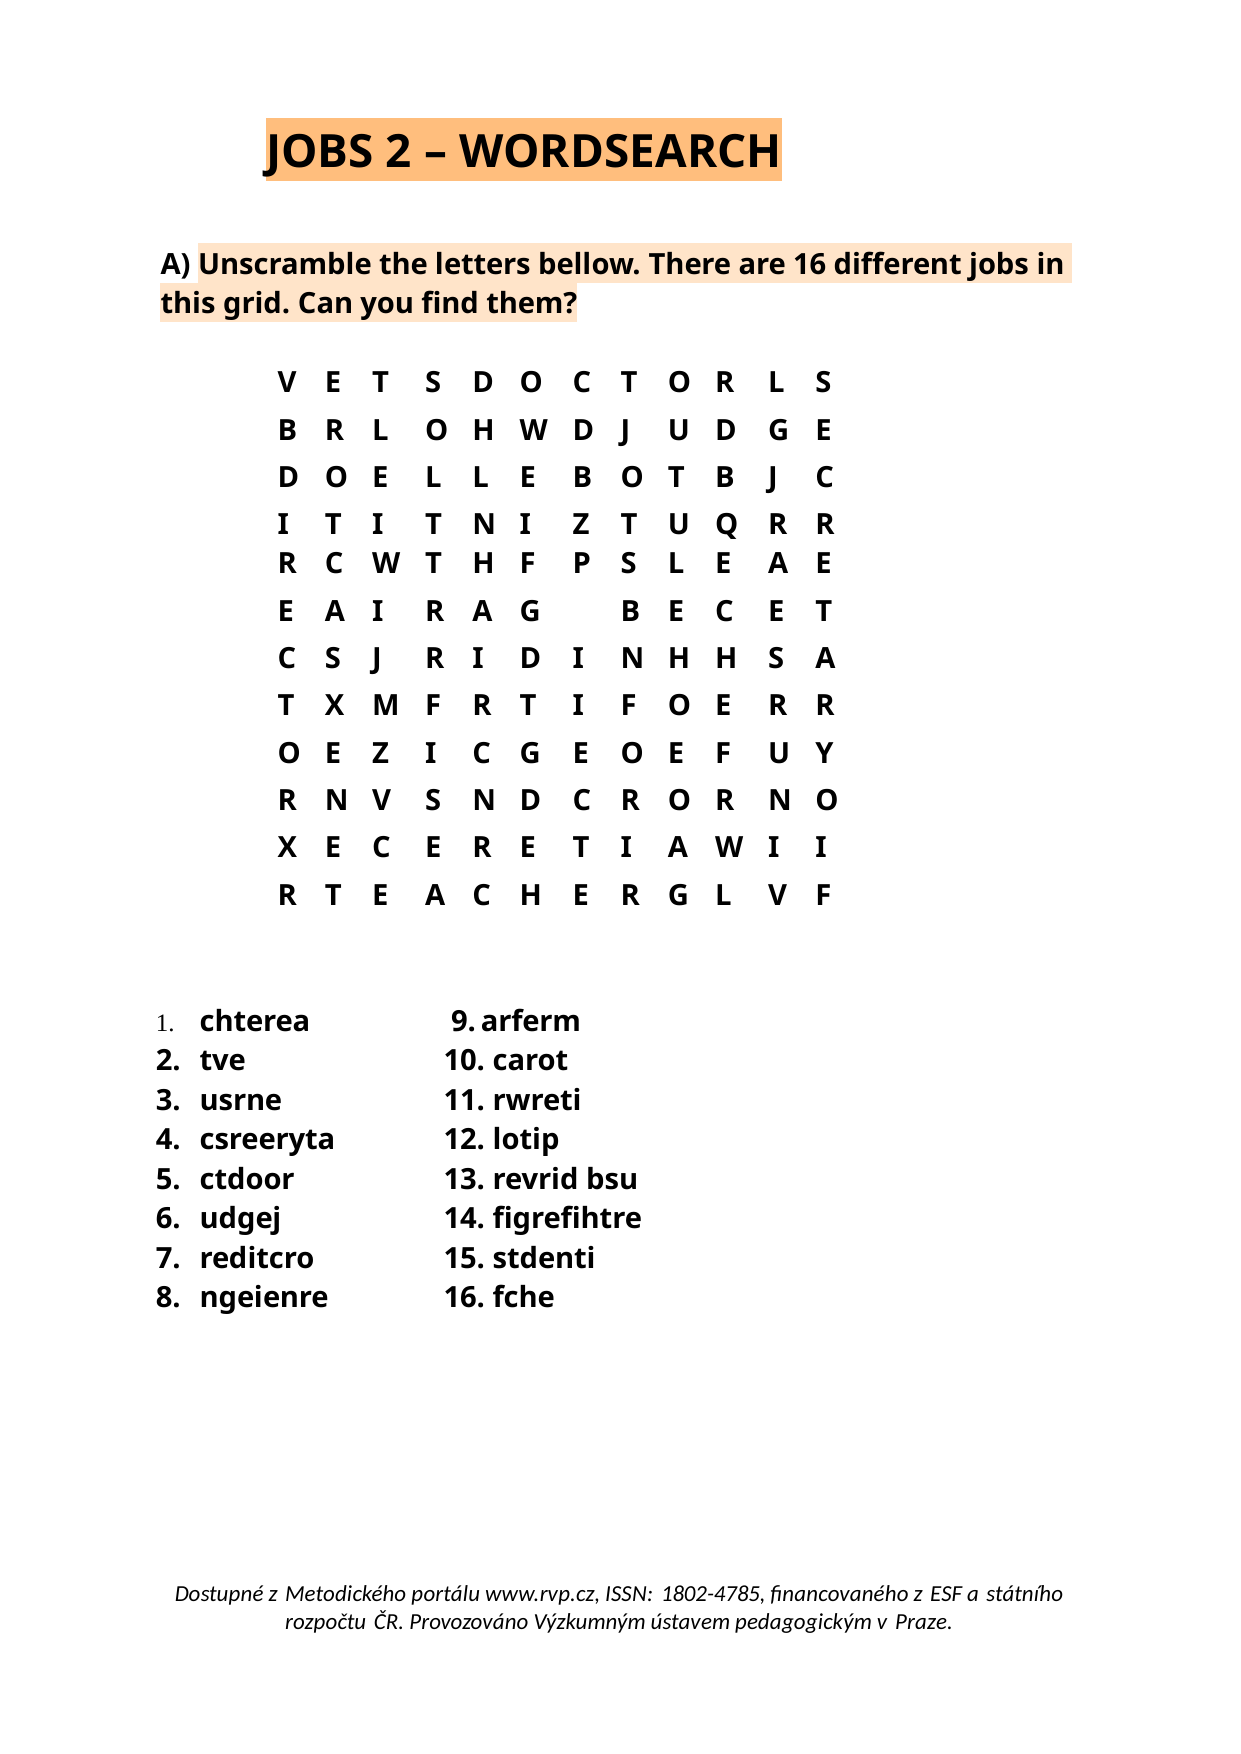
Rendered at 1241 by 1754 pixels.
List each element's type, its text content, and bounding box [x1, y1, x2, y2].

table_cell I [266, 504, 313, 543]
table_cell X [266, 827, 313, 874]
list ngeienre 16. fche [156, 1277, 1122, 1316]
list usrne 11. rwreti [156, 1079, 1122, 1119]
table_cell J [609, 409, 656, 456]
list chterea 9. arferm [156, 1000, 1122, 1040]
table_cell O [609, 732, 656, 779]
table_header V [266, 362, 313, 409]
table_cell I [508, 504, 561, 543]
table_cell T [804, 590, 851, 637]
table_cell Q [704, 504, 757, 543]
table_cell O [414, 409, 461, 456]
table_cell C [461, 874, 508, 921]
table_cell R [461, 685, 508, 732]
table_cell G [656, 874, 704, 921]
table_cell G [508, 732, 561, 779]
table_header T [361, 362, 413, 409]
table_cell E [561, 732, 609, 779]
table_cell U [656, 409, 704, 456]
table_cell F [508, 543, 561, 590]
table_cell E [804, 409, 851, 456]
table_cell R [757, 504, 804, 543]
table_cell I [609, 827, 656, 874]
table_cell N [461, 504, 508, 543]
table_cell B [704, 456, 757, 503]
table_cell E [266, 590, 313, 637]
table_cell T [656, 456, 704, 503]
table_cell T [313, 874, 361, 921]
table_cell G [508, 590, 561, 637]
table_cell F [414, 685, 461, 732]
table_cell T [609, 504, 656, 543]
table_cell N [313, 779, 361, 827]
table_cell F [609, 685, 656, 732]
table_cell D [508, 638, 561, 685]
table_cell Z [561, 504, 609, 543]
table_cell E [704, 543, 757, 590]
table_cell O [656, 779, 704, 827]
table_cell T [508, 685, 561, 732]
table_cell M [361, 685, 413, 732]
table_cell A [656, 827, 704, 874]
table_cell S [609, 543, 656, 590]
table_cell L [656, 543, 704, 590]
table_cell E [704, 685, 757, 732]
table_cell S [313, 638, 361, 685]
table_cell V [757, 874, 804, 921]
table_cell O [656, 685, 704, 732]
table_cell R [266, 874, 313, 921]
table_cell B [609, 590, 656, 637]
table_cell B [561, 456, 609, 503]
table_cell H [704, 638, 757, 685]
table_cell T [561, 827, 609, 874]
table_cell Y [804, 732, 851, 779]
table_header C [561, 362, 609, 409]
text JOBS 2 – WORDSEARCH [192, 118, 1122, 181]
table_cell S [757, 638, 804, 685]
table_cell O [609, 456, 656, 503]
table_cell C [561, 779, 609, 827]
table_cell H [508, 874, 561, 921]
list reditcro 15. stdenti [156, 1237, 1122, 1277]
list ctdoor 13. revrid bsu [156, 1158, 1122, 1198]
table_cell N [461, 779, 508, 827]
table_header D [461, 362, 508, 409]
list A) Unscramble the letters bellow. There are 16 different jobs in this grid. Can you find them? [160, 243, 1122, 322]
list csreeryta 12. lotip [156, 1119, 1122, 1158]
table_cell R [461, 827, 508, 874]
table_header S [414, 362, 461, 409]
table_cell E [313, 732, 361, 779]
table_cell E [361, 874, 413, 921]
table_cell L [414, 456, 461, 503]
table_cell D [266, 456, 313, 503]
table_cell D [704, 409, 757, 456]
table_cell N [757, 779, 804, 827]
table_cell I [757, 827, 804, 874]
table_cell J [757, 456, 804, 503]
table_cell O [313, 456, 361, 503]
table_cell R [414, 590, 461, 637]
table_cell S [414, 779, 461, 827]
table_cell C [361, 827, 413, 874]
table_cell C [704, 590, 757, 637]
table_cell C [313, 543, 361, 590]
table_cell C [804, 456, 851, 503]
table_cell U [656, 504, 704, 543]
table_cell H [461, 543, 508, 590]
table_cell I [361, 504, 413, 543]
table_cell I [804, 827, 851, 874]
table_cell E [508, 456, 561, 503]
table_cell G [757, 409, 804, 456]
table_cell W [508, 409, 561, 456]
table_cell B [266, 409, 313, 456]
table_cell A [414, 874, 461, 921]
table_cell I [461, 638, 508, 685]
table_cell J [361, 638, 413, 685]
table_header L [757, 362, 804, 409]
table_cell V [361, 779, 413, 827]
table_cell I [361, 590, 413, 637]
table_cell R [313, 409, 361, 456]
table_cell R [609, 874, 656, 921]
table_cell T [414, 543, 461, 590]
table_cell R [704, 779, 757, 827]
table_header O [508, 362, 561, 409]
table_header E [313, 362, 361, 409]
table_header R [704, 362, 757, 409]
table_cell E [414, 827, 461, 874]
table_cell R [757, 685, 804, 732]
table_cell N [609, 638, 656, 685]
table_cell E [804, 543, 851, 590]
table_cell O [266, 732, 313, 779]
table_cell A [757, 543, 804, 590]
table_cell R [609, 779, 656, 827]
table_cell E [656, 590, 704, 637]
table_cell I [561, 685, 609, 732]
table_cell C [461, 732, 508, 779]
list tve 10. carot [156, 1040, 1122, 1079]
table_cell H [656, 638, 704, 685]
table_cell I [414, 732, 461, 779]
table_cell R [414, 638, 461, 685]
table_cell E [757, 590, 804, 637]
table_cell P [561, 543, 609, 590]
table_cell E [656, 732, 704, 779]
table_cell T [313, 504, 361, 543]
list udgej 14. figrefihtre [156, 1198, 1122, 1237]
table_cell A [461, 590, 508, 637]
table_cell L [704, 874, 757, 921]
table_cell Z [361, 732, 413, 779]
table_cell D [561, 409, 609, 456]
table_cell I [561, 638, 609, 685]
table_cell L [361, 409, 413, 456]
table_cell E [508, 827, 561, 874]
table_cell R [804, 504, 851, 543]
table_header O [656, 362, 704, 409]
table_cell E [361, 456, 413, 503]
table_cell T [266, 685, 313, 732]
table_cell U [757, 732, 804, 779]
table_cell R [266, 543, 313, 590]
table_cell E [561, 874, 609, 921]
table_cell F [704, 732, 757, 779]
table_cell A [804, 638, 851, 685]
table_cell T [414, 504, 461, 543]
table_cell L [461, 456, 508, 503]
table_cell F [804, 874, 851, 921]
table_cell E [313, 827, 361, 874]
table_header T [609, 362, 656, 409]
table_cell W [361, 543, 413, 590]
table_header S [804, 362, 851, 409]
table_cell O [804, 779, 851, 827]
table_cell D [508, 779, 561, 827]
table_cell A [313, 590, 361, 637]
table_cell R [804, 685, 851, 732]
table_cell [561, 590, 609, 637]
table_cell X [313, 685, 361, 732]
table_cell H [461, 409, 508, 456]
table_cell W [704, 827, 757, 874]
table_cell R [266, 779, 313, 827]
table_cell C [266, 638, 313, 685]
